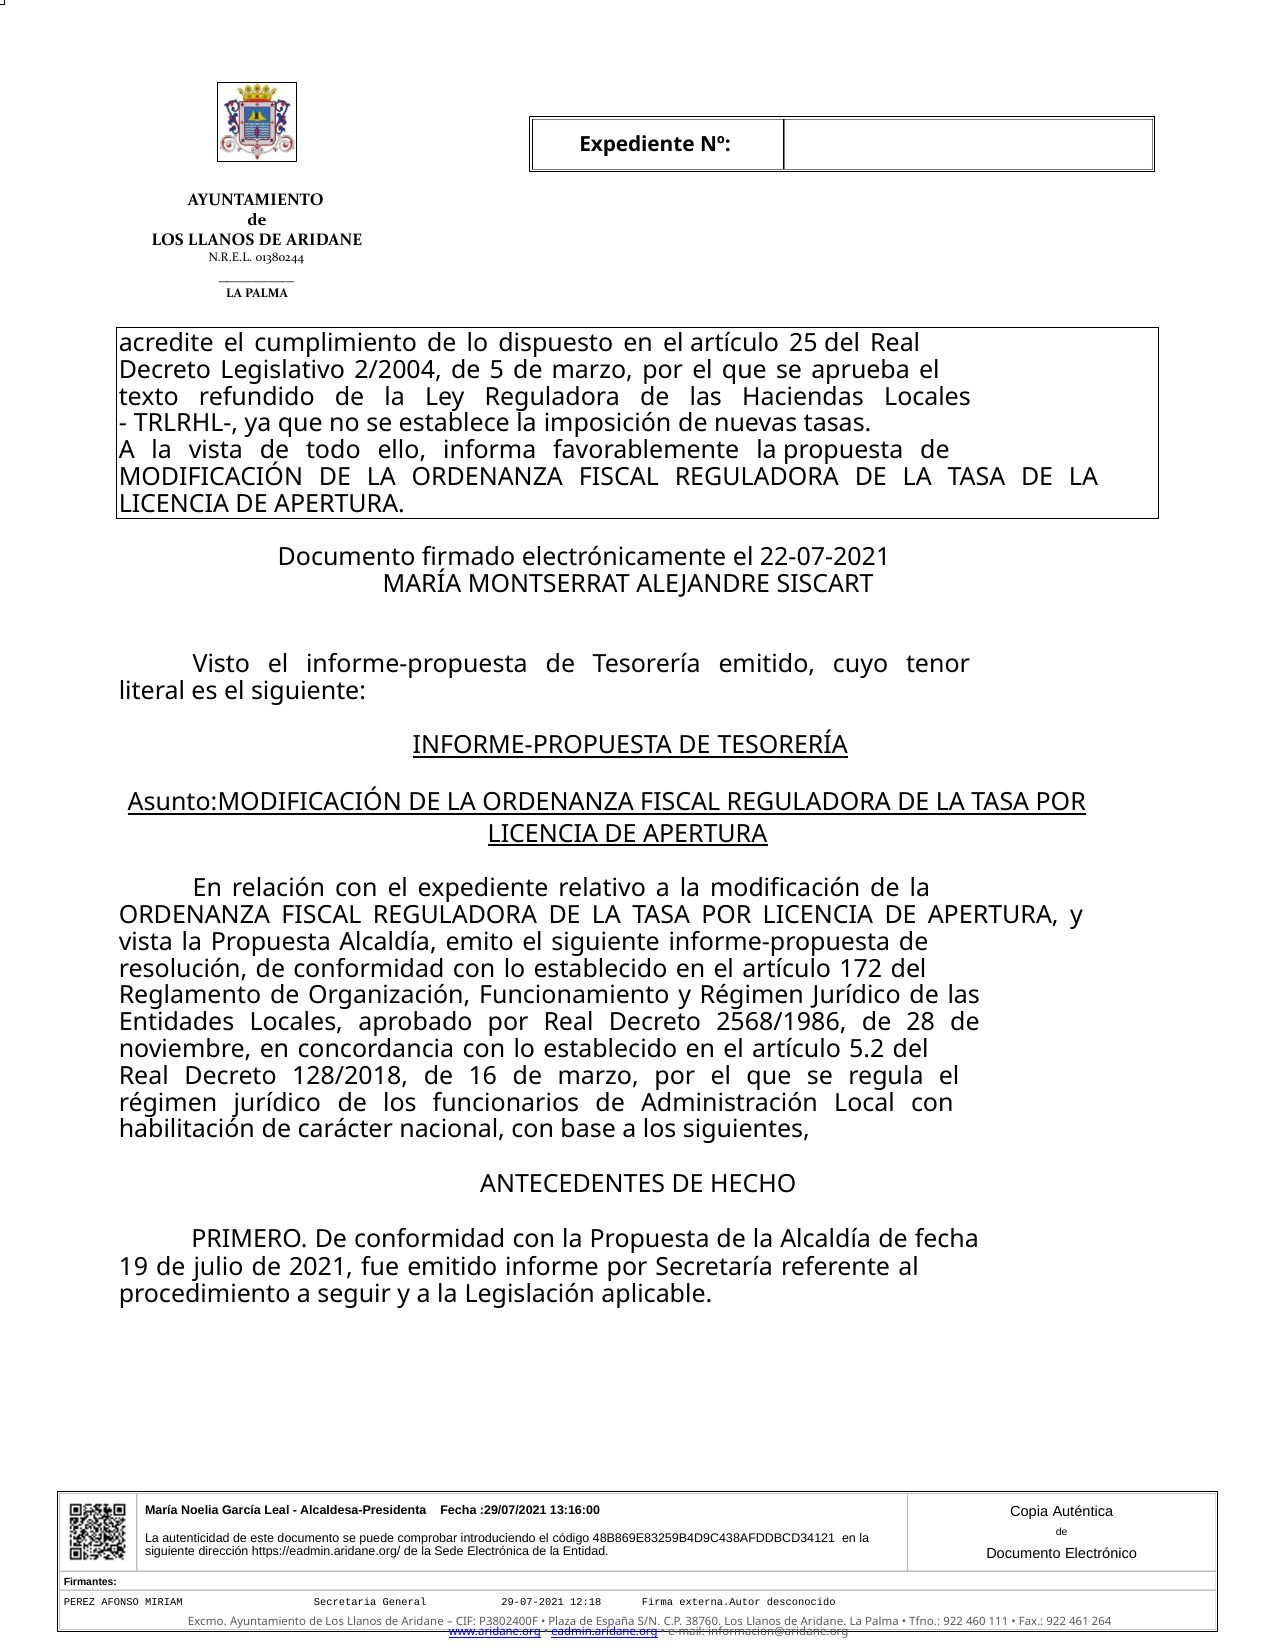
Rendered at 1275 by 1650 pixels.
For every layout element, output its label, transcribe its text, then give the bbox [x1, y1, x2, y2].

text TRLRHL-, ya que no se establece la imposición de nuevas tasas. [133, 409, 1088, 435]
text N.R.E.L. 01380244 [208, 252, 327, 264]
text AYUNTAMIENTO [188, 192, 387, 208]
picture [1088, 410, 1158, 435]
text Firma externa.Autor desconocido [642, 1596, 860, 1607]
text Expediente Nº: [579, 131, 761, 156]
text resolución, de conformidad con lo establecido en el artículo 172 del [118, 956, 1181, 982]
text Visto el informe-propuesta de Tesorería emitido, cuyo tenor [192, 650, 1181, 678]
text 1 [118, 1252, 158, 1281]
text MARÍA MONTSERRAT ALEJANDRE SISCART [382, 571, 1022, 598]
text La autenticidad de este documento se puede comprobar introduciendo el código 48B869E83259B4D9C438AFDDBCD34121 en la [145, 1531, 894, 1545]
text noviembre, en concordancia con lo establecido en el artículo 5.2 del [118, 1036, 1181, 1063]
picture [58, 1492, 1217, 1631]
text LOS LLANOS DE ARIDANE [151, 232, 387, 249]
text régimen jurídico de los funcionarios de Administración Local con [118, 1090, 1181, 1117]
text Excmo. Ayuntamiento de Los Llanos de Aridane – CIF: P3802400F • Plaza de España S/N. C.P. 38760. Los Llanos de Aridane. La Palma • Tfno.: 922 460 111 • Fax.: 922 461 264 [188, 1614, 1112, 1628]
text Asunto:MODIFICACIÓN DE LA ORDENANZA FISCAL REGULADORA DE LA TASA POR [127, 788, 1172, 817]
text habilitación de carácter nacional, con base a los siguientes, [118, 1117, 1181, 1143]
text Copia Auténtica [1010, 1503, 1135, 1520]
text ANTECEDENTES DE HECHO [480, 1169, 820, 1198]
text PRIMERO. De conformidad con la Propuesta de la Alcaldía de fecha [191, 1225, 1181, 1253]
text LICENCIA DE APERTURA [487, 820, 812, 848]
text Real Decreto 128/2018, de 16 de marzo, por el que se regula el [118, 1063, 1181, 1090]
text ORDENANZA FISCAL REGULADORA DE LA TASA POR LICENCIA DE APERTURA, y [118, 902, 1181, 929]
text vista la Propuesta Alcaldía, emito el siguiente informe-propuesta de [118, 929, 1181, 956]
text 9 de julio de 2021, fue emitido informe por Secretaría referente al [158, 1253, 1181, 1281]
picture [117, 328, 1158, 518]
text Reglamento de Organización, Funcionamiento y Régimen Jurídico de las [118, 982, 1181, 1009]
text LICENCIA DE APERTURA. [118, 491, 1181, 517]
text LA PALMA [226, 287, 317, 300]
text procedimiento a seguir y a la Legislación aplicable. [118, 1281, 1181, 1307]
text MODIFICACIÓN DE LA ORDENANZA FISCAL REGULADORA DE LA TASA DE LA [118, 464, 1181, 491]
text Secretaria General [313, 1596, 443, 1607]
text acredite el cumplimiento de lo dispuesto en el artículo 25 del Real [118, 328, 1181, 357]
text Documento firmado electrónicamente el 22-07-2021 [277, 543, 1022, 571]
text de [247, 212, 387, 228]
text Firmantes: [63, 1576, 200, 1588]
text PEREZ AFONSO MIRIAM [63, 1596, 200, 1607]
text texto refundido de la Ley Reguladora de las Haciendas Locales [118, 383, 1181, 410]
text de [1056, 1526, 1083, 1538]
text María Noelia García Leal - Alcaldesa-Presidenta Fecha :29/07/2021 13:16:00 [145, 1503, 626, 1517]
picture [218, 83, 296, 161]
text ________ [226, 267, 317, 284]
text Decreto Legislativo 2/2004, de 5 de marzo, por el que se aprueba el [118, 357, 1181, 383]
text literal es el siguiente: [118, 678, 1181, 705]
text Documento Electrónico [986, 1545, 1159, 1561]
text INFORME-PROPUESTA DE TESORERÍA [412, 731, 887, 759]
text En relación con el expediente relativo a la modificación de la [192, 874, 1181, 902]
text _ [219, 267, 226, 281]
text - [118, 409, 133, 435]
text A la vista de todo ello, informa favorablemente la propuesta de [118, 435, 1181, 464]
text www.aridane.org • eadmin.aridane.org • e-mail: informacion@aridane.org [448, 1625, 851, 1638]
text siguiente dirección https://eadmin.aridane.org/ de la Sede Electrónica de la Entidad. [145, 1545, 894, 1558]
text Entidades Locales, aprobado por Real Decreto 2568/1986, de 28 de [118, 1009, 1181, 1036]
text 29-07-2021 12:18 [501, 1596, 617, 1607]
text _ [317, 267, 327, 284]
picture [530, 117, 1154, 171]
